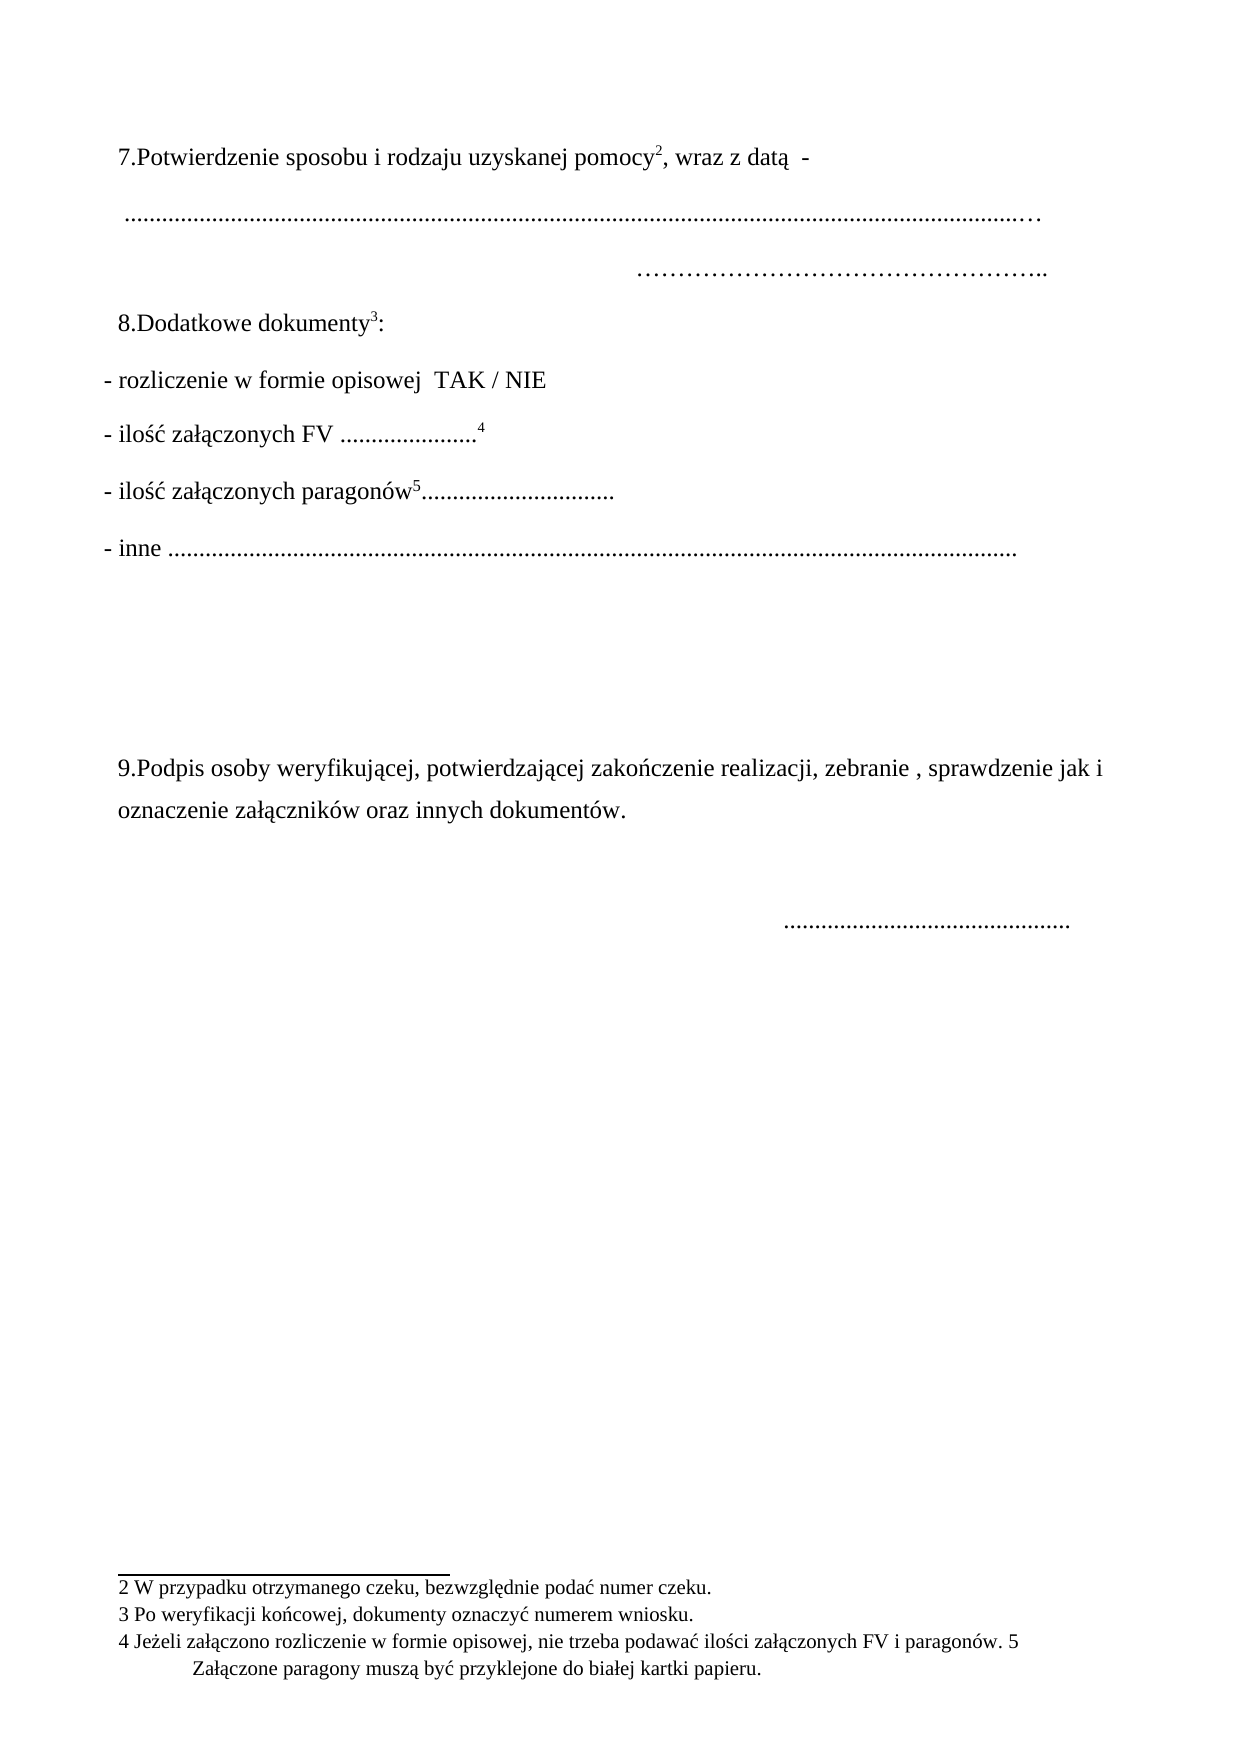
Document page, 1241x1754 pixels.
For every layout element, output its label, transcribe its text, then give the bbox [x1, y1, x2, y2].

list inne ........................................................................................................................................ [104, 533, 1122, 562]
text ………………………………………….. [118, 253, 1048, 282]
text W przypadku otrzymanego czeku, bezwzględnie podać numer czeku. [118, 1575, 1122, 1599]
text .............................................. [118, 905, 1071, 933]
text Po weryfikacji końcowej, dokumenty oznaczyć numerem wniosku. [118, 1602, 1122, 1626]
list rozliczenie w formie opisowej TAK / NIE [104, 365, 1122, 393]
list ilość załączonych paragonów5............................... [104, 476, 1122, 505]
text 8.Dodatkowe dokumenty: [118, 308, 1122, 337]
text ...............................................................................................................................................… [118, 198, 1122, 227]
text 9.Podpis osoby weryfikującej, potwierdzającej zakończenie realizacji, zebranie , sprawdzenie jak i oznaczenie załączników oraz innych dokumentów. [118, 753, 1122, 824]
list ilość załączonych FV ...................... [104, 419, 1122, 448]
list Jeżeli załączono rozliczenie w formie opisowej, nie trzeba podawać ilości załączonych FV i paragonów. 5 Załączone paragony muszą być przyklejone do białej kartki papieru. [118, 1629, 1032, 1680]
text 7.Potwierdzenie sposobu i rodzaju uzyskanej pomocy, wraz z datą - [118, 142, 1122, 171]
